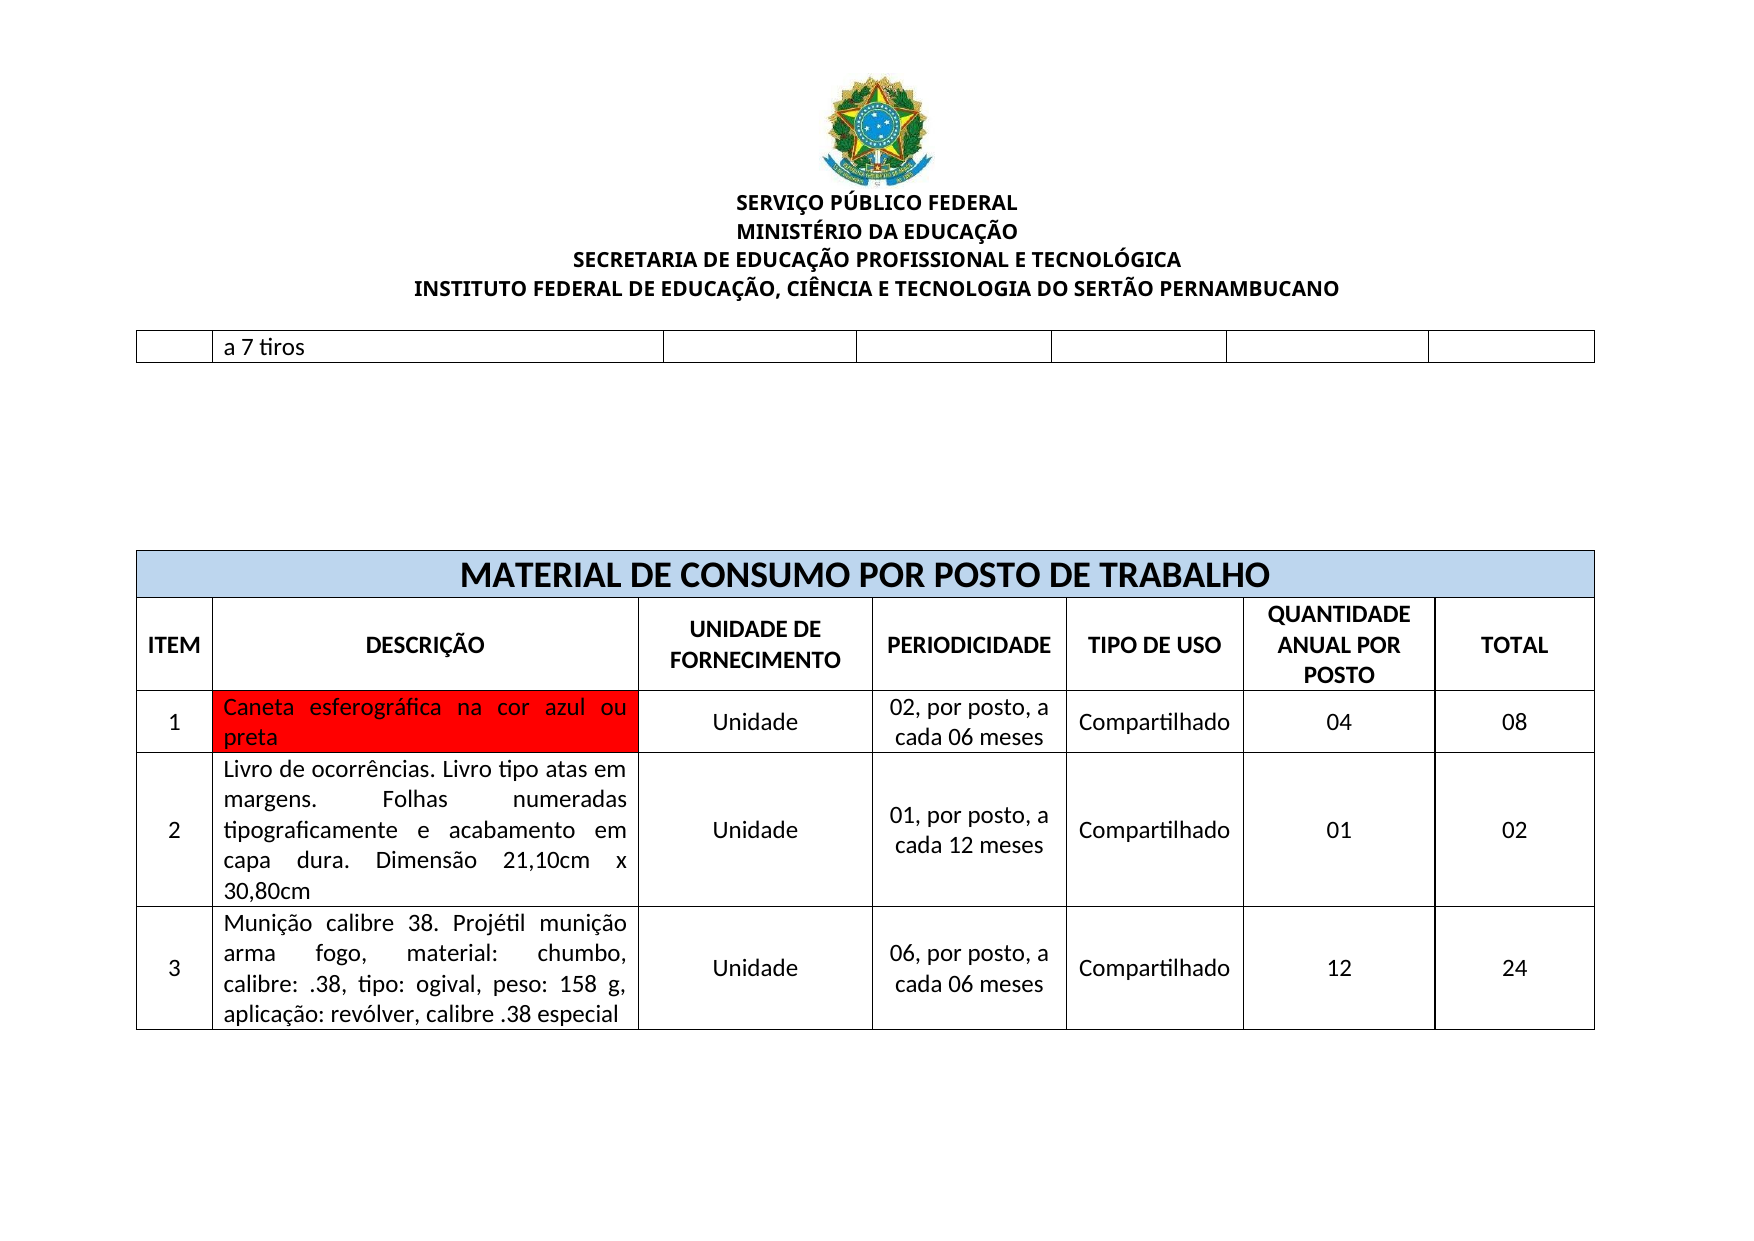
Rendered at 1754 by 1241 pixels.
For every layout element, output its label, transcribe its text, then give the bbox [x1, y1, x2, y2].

table_cell a 7 tiros [213, 331, 663, 362]
table_cell [1429, 331, 1594, 362]
table_cell Unidade [639, 907, 872, 1029]
table_cell Livro de ocorrências. Livro tipo atas em margens. Folhas numeradas tipograficamente e acabamento em capa dura. Dimensão 21,10cm x 30,80cm [213, 753, 638, 906]
table_cell 02, por posto, a cada 06 meses [873, 691, 1066, 752]
table_cell [1052, 331, 1226, 362]
table_cell 3 [137, 907, 212, 1029]
table_cell TOTAL [1436, 598, 1594, 690]
table_cell UNIDADE DE FORNECIMENTO [639, 598, 872, 690]
table_cell 08 [1436, 691, 1594, 752]
table_cell 01, por posto, a cada 12 meses [873, 753, 1066, 906]
table_cell 06, por posto, a cada 06 meses [873, 907, 1066, 1029]
table_cell Unidade [639, 691, 872, 752]
table_cell Munição calibre 38. Projétil munição arma fogo, material: chumbo, calibre: .38, tipo: ogival, peso: 158 g, aplicação: revólver, calibre .38 especial [213, 907, 638, 1029]
table_cell Compartilhado [1067, 907, 1243, 1029]
table_cell 04 [1244, 691, 1434, 752]
table_cell [1227, 331, 1428, 362]
table_cell Compartilhado [1067, 753, 1243, 906]
table_cell Unidade [639, 753, 872, 906]
table_cell [857, 331, 1051, 362]
table_cell ITEM [137, 598, 212, 690]
table_cell DESCRIÇÃO [213, 598, 638, 690]
table_cell 1 [137, 691, 212, 752]
table_cell Caneta esferográfica na cor azul ou preta [213, 691, 638, 752]
table_cell 24 [1436, 907, 1594, 1029]
table_cell [664, 331, 856, 362]
table_cell 01 [1244, 753, 1434, 906]
table_cell PERIODICIDADE [873, 598, 1066, 690]
table_cell 12 [1244, 907, 1434, 1029]
table_header MATERIAL DE CONSUMO POR POSTO DE TRABALHO [137, 551, 1594, 597]
table_cell QUANTIDADE ANUAL POR POSTO [1244, 598, 1434, 690]
picture [818, 73, 936, 189]
table_cell Compartilhado [1067, 691, 1243, 752]
table_cell 02 [1436, 753, 1594, 906]
table_cell [137, 331, 212, 362]
table_cell TIPO DE USO [1067, 598, 1243, 690]
table_cell 2 [137, 753, 212, 906]
